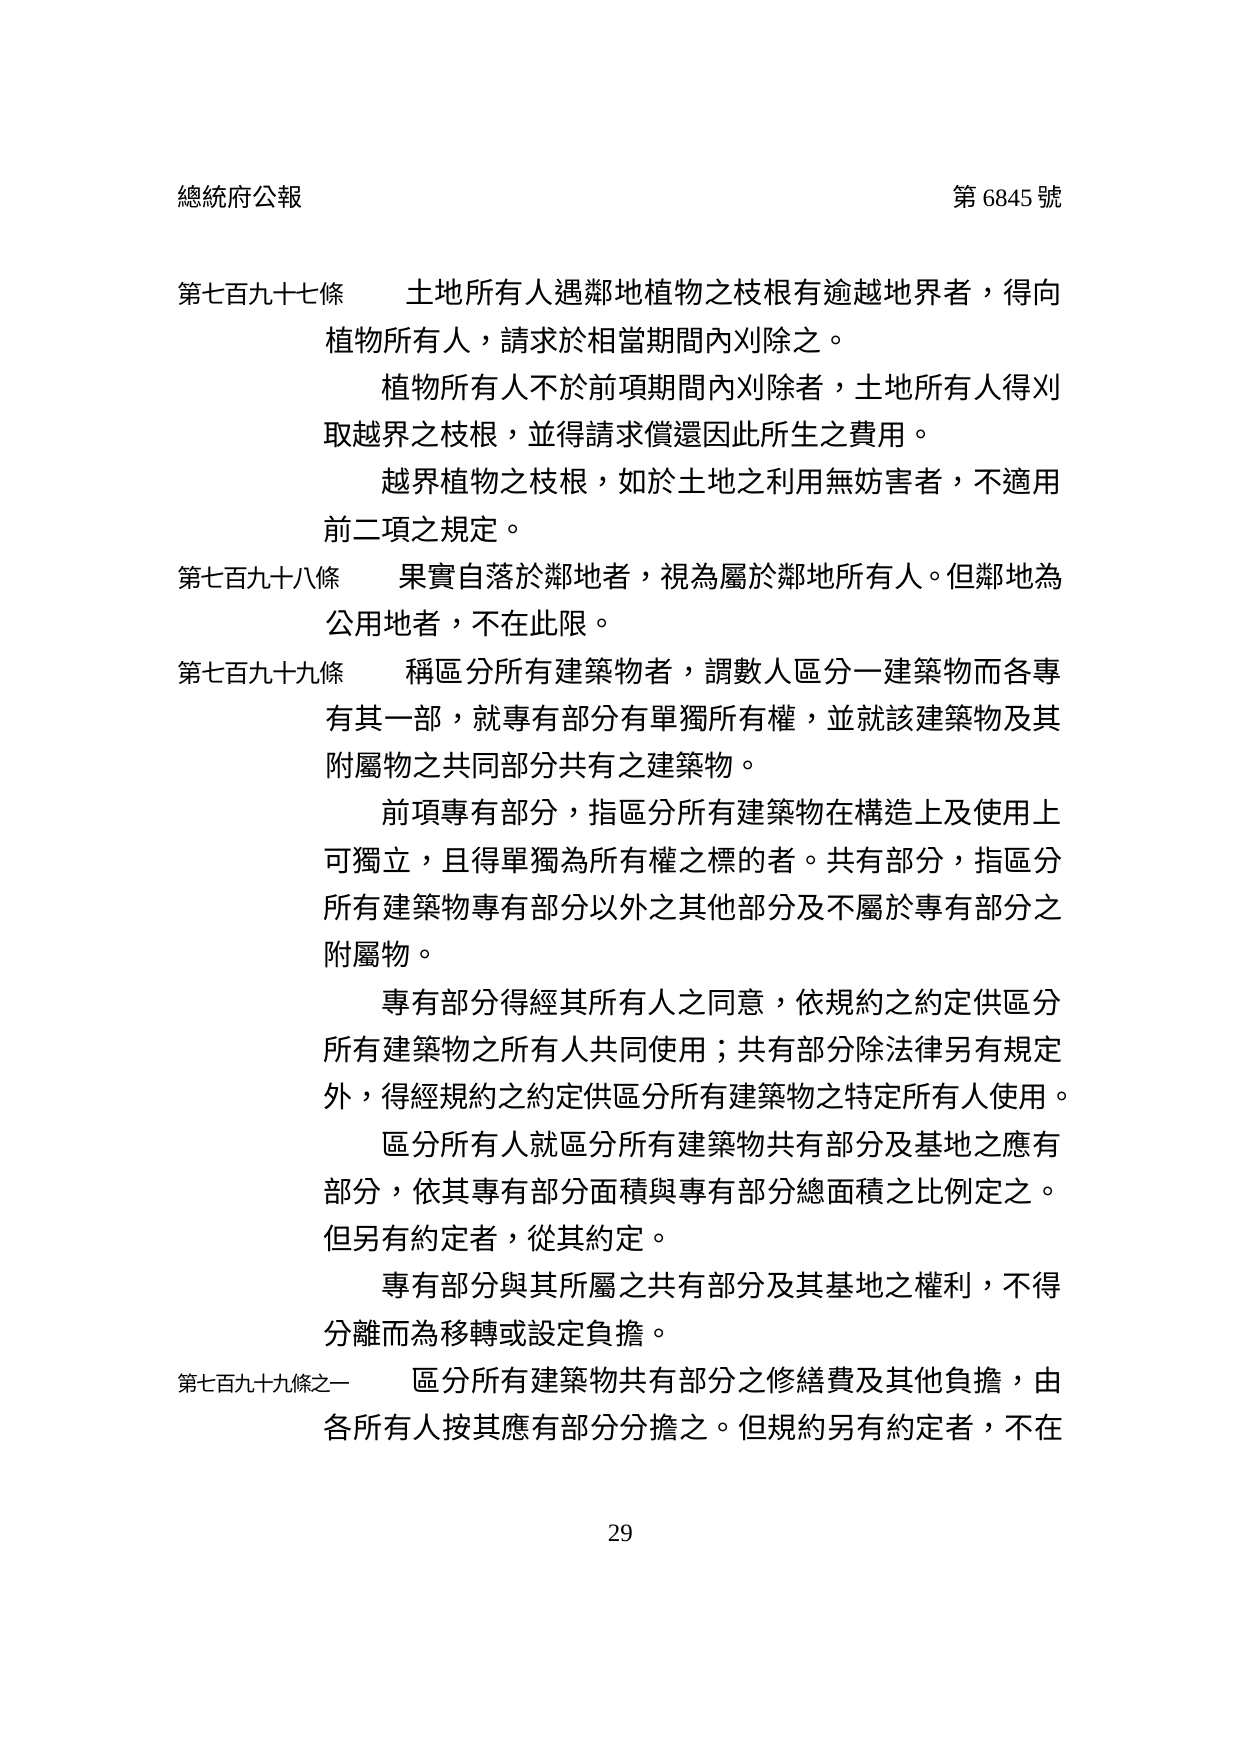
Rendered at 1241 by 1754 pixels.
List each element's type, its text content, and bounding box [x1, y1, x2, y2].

text 前項專有部分，指區分所有建築物在構造上及使用上可獨立，且得單獨為所有權之標的者。共有部分，指區分所有建築物專有部分以外之其他部分及不屬於專有部分之附屬物。 [323, 786, 1063, 975]
text 第七百九十九條 稱區分所有建築物者，謂數人區分一建築物而各專有其一部，就專有部分有單獨所有權，並就該建築物及其附屬物之共同部分共有之建築物。 [177, 644, 1063, 786]
text 區分所有人就區分所有建築物共有部分及基地之應有部分，依其專有部分面積與專有部分總面積之比例定之。但另有約定者，從其約定。 [323, 1117, 1063, 1259]
text 第七百九十九條之一 區分所有建築物共有部分之修繕費及其他負擔，由各所有人按其應有部分分擔之。但規約另有約定者，不在 [177, 1353, 1063, 1448]
text 第七百九十八條 果實自落於鄰地者，視為屬於鄰地所有人。但鄰地為公用地者，不在此限。 [177, 549, 1063, 644]
text 專有部分與其所屬之共有部分及其基地之權利，不得分離而為移轉或設定負擔。 [323, 1259, 1063, 1353]
text 第七百九十七條 土地所有人遇鄰地植物之枝根有逾越地界者，得向植物所有人，請求於相當期間內刈除之。 [177, 266, 1063, 360]
text 專有部分得經其所有人之同意，依規約之約定供區分所有建築物之所有人共同使用；共有部分除法律另有規定外，得經規約之約定供區分所有建築物之特定所有人使用。 [323, 975, 1063, 1117]
text 越界植物之枝根，如於土地之利用無妨害者，不適用前二項之規定。 [323, 455, 1063, 549]
text 植物所有人不於前項期間內刈除者，土地所有人得刈取越界之枝根，並得請求償還因此所生之費用。 [323, 360, 1063, 455]
